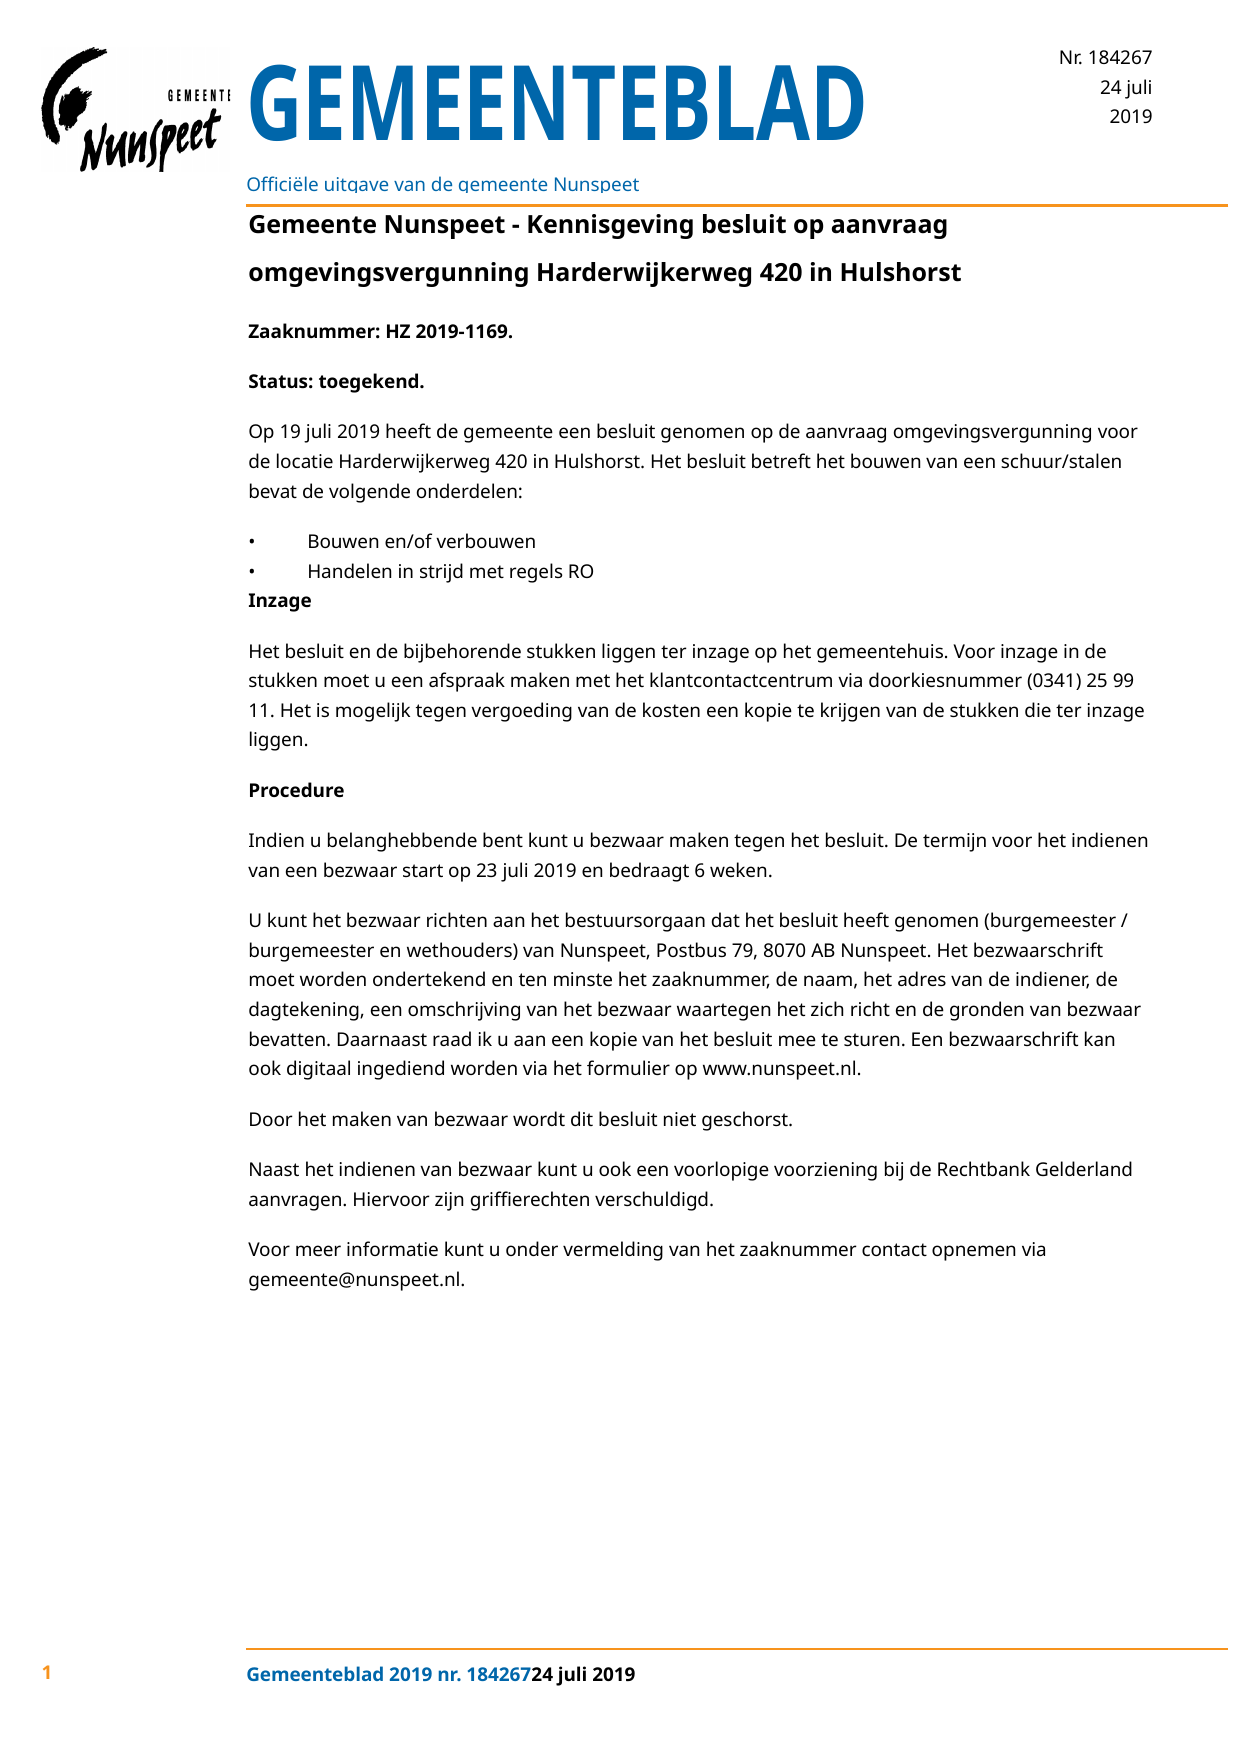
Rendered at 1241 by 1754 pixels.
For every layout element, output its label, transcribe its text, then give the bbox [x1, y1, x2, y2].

text U kunt het bezwaar richten aan het bestuursorgaan dat het besluit heeft genomen (burgemeester / burgemeester en wethouders) van Nunspeet, Postbus 79, 8070 AB Nunspeet. Het bezwaarschrift moet worden ondertekend en ten minste het zaaknummer, de naam, het adres van de indiener, de dagtekening, een omschrijving van het bezwaar waartegen het zich richt en de gronden van bezwaar bevatten. Daarnaast raad ik u aan een kopie van het besluit mee te sturen. Een bezwaarschrift kan ook digitaal ingediend worden via het formulier op www.nunspeet.nl. [248, 907, 1152, 1081]
text Voor meer informatie kunt u onder vermelding van het zaaknummer contact opnemen via gemeente@nunspeet.nl. [248, 1236, 1152, 1292]
text Indien u belanghebbende bent kunt u bezwaar maken tegen het besluit. De termijn voor het indienen van een bezwaar start op 23 juli 2019 en bedraagt 6 weken. [248, 827, 1152, 883]
list Handelen in strijd met regels RO [248, 558, 1152, 584]
picture [41, 47, 231, 172]
text Procedure [248, 777, 1152, 803]
text Op 19 juli 2019 heeft de gemeente een besluit genomen op de aanvraag omgevingsvergunning voor de locatie Harderwijkerweg 420 in Hulshorst. Het besluit betreft het bouwen van een schuur/stalen bevat de volgende onderdelen: [248, 419, 1152, 504]
text Door het maken van bezwaar wordt dit besluit niet geschorst. [248, 1106, 1152, 1132]
text Het besluit en de bijbehorende stukken liggen ter inzage op het gemeentehuis. Voor inzage in de stukken moet u een afspraak maken met het klantcontactcentrum via doorkiesnummer (0341) 25 99 11. Het is mogelijk tegen vergoeding van de kosten een kopie te krijgen van de stukken die ter inzage liggen. [248, 638, 1152, 752]
text Zaaknummer: HZ 2019-1169. [248, 318, 1152, 344]
text Status: toegekend. [248, 368, 1152, 394]
text Inzage [248, 587, 1152, 613]
list Bouwen en/of verbouwen [248, 528, 1152, 554]
text Gemeente Nunspeet - Kennisgeving besluit op aanvraag omgevingsvergunning Harderwijkerweg 420 in Hulshorst [248, 207, 1152, 288]
text Naast het indienen van bezwaar kunt u ook een voorlopige voorziening bij de Rechtbank Gelderland aanvragen. Hiervoor zijn griffierechten verschuldigd. [248, 1156, 1152, 1212]
